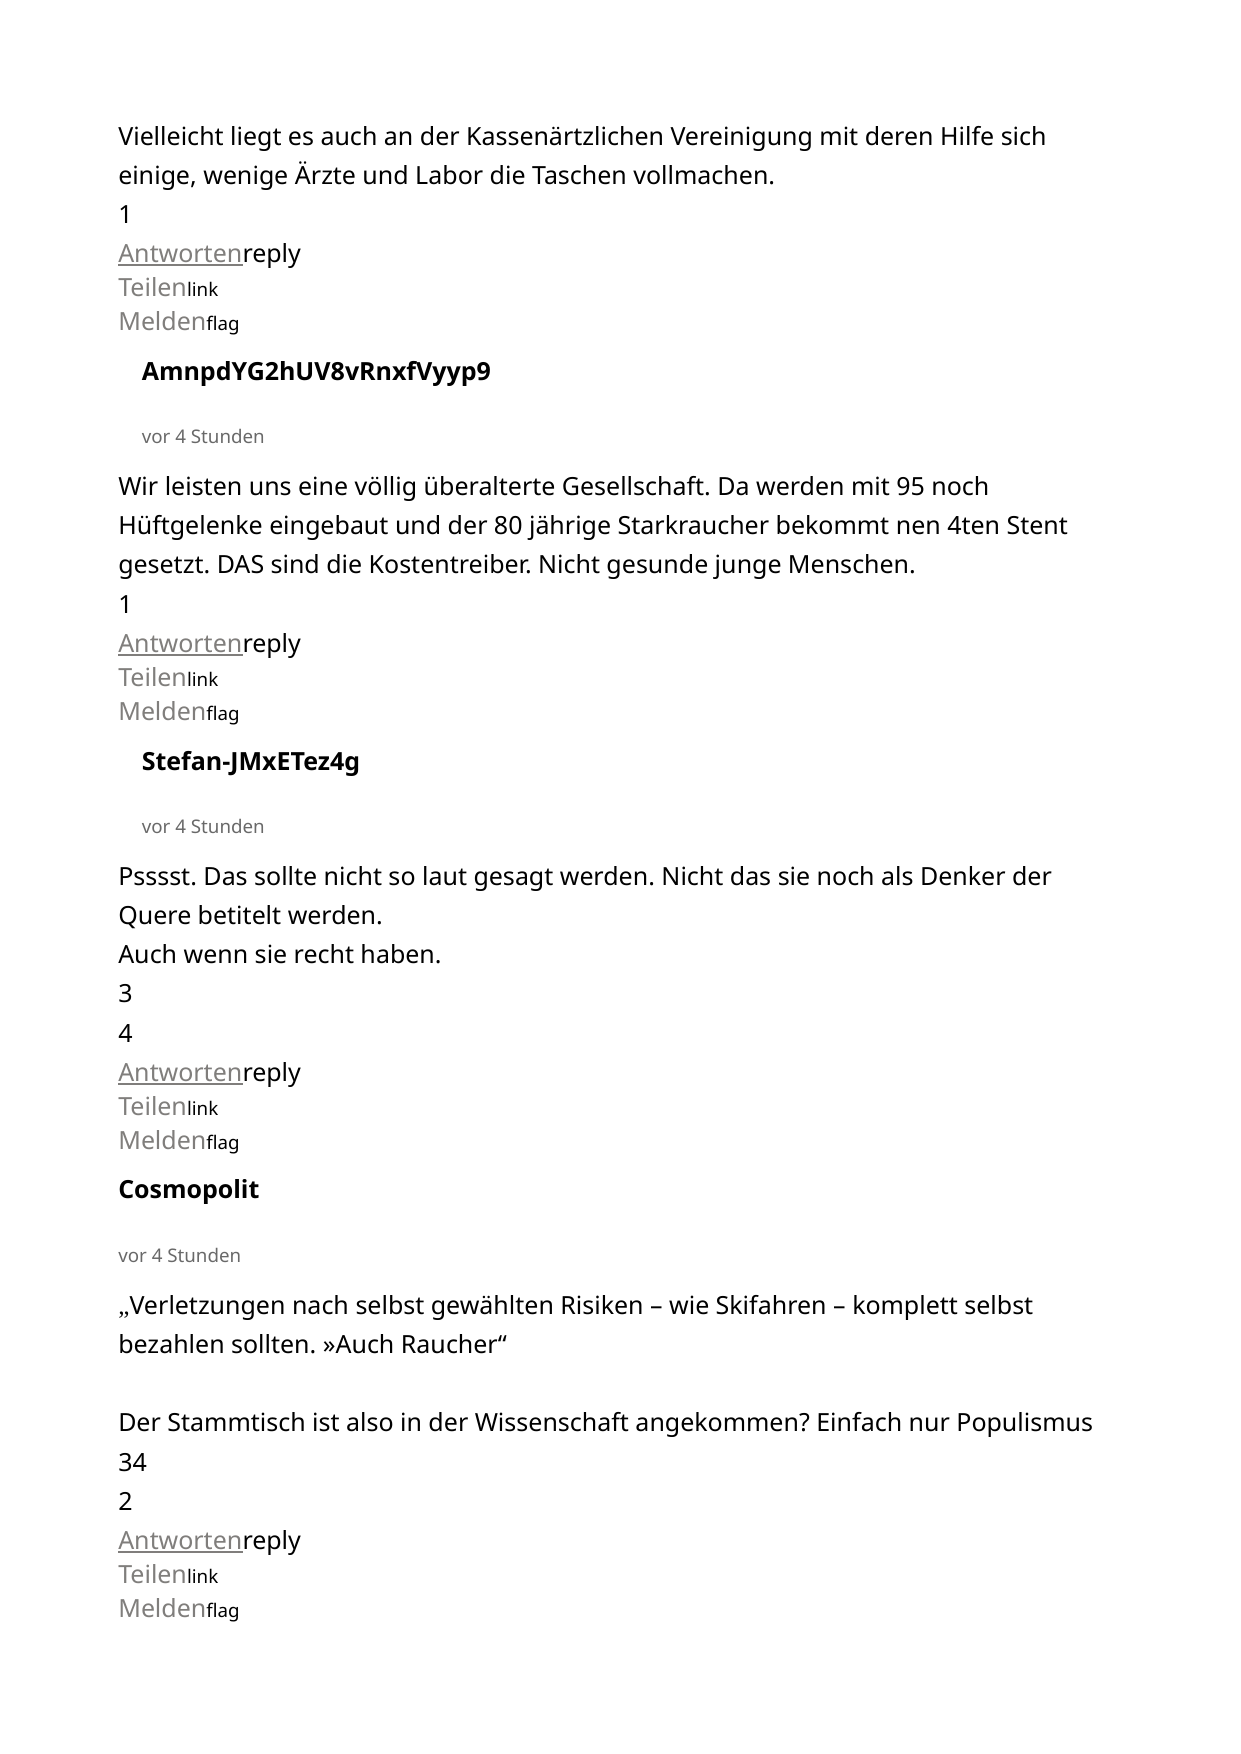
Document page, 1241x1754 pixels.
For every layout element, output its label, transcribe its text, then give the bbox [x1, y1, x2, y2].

text Meldenflag [118, 304, 1122, 338]
text Vielleicht liegt es auch an der Kassenärtzlichen Vereinigung mit deren Hilfe sich einige, wenige Ärzte und Labor die Taschen vollmachen. [118, 118, 1122, 191]
text Meldenflag [118, 693, 1122, 728]
text Antwortenreply [118, 236, 1122, 270]
text 1 [118, 196, 1122, 231]
text vor 4 Stunden [142, 424, 1117, 449]
text 1 [118, 586, 1122, 620]
text Psssst. Das sollte nicht so laut gesagt werden. Nicht das sie noch als Denker der Quere betitelt werden. Auch wenn sie recht haben. [118, 858, 1122, 971]
text AmnpdYG2hUV8vRnxfVyyp9 [142, 353, 1114, 387]
text Antwortenreply [118, 1522, 1122, 1557]
text vor 4 Stunden [118, 1243, 1117, 1268]
text Stefan-JMxETez4g [142, 743, 1114, 777]
text Antwortenreply [118, 625, 1122, 659]
text Teilenlink [118, 1088, 1122, 1122]
text 34 [118, 1444, 1122, 1478]
text Wir leisten uns eine völlig überalterte Gesellschaft. Da werden mit 95 noch Hüftgelenke eingebaut und der 80 jährige Starkraucher bekommt nen 4ten Stent gesetzt. DAS sind die Kostentreiber. Nicht gesunde junge Menschen. [118, 469, 1122, 581]
text Meldenflag [118, 1122, 1122, 1157]
text Cosmopolit [118, 1172, 1114, 1206]
text 3 [118, 976, 1122, 1010]
text Teilenlink [118, 659, 1122, 693]
text 4 [118, 1015, 1122, 1049]
text „Verletzungen nach selbst gewählten Risiken – wie Skifahren – komplett selbst bezahlen sollten. »Auch Raucher“ Der Stammtisch ist also in der Wissenschaft angekommen? Einfach nur Populismus [118, 1287, 1122, 1439]
text Teilenlink [118, 1557, 1122, 1591]
text Meldenflag [118, 1591, 1122, 1625]
text Antwortenreply [118, 1054, 1122, 1088]
text 2 [118, 1483, 1122, 1517]
text vor 4 Stunden [142, 814, 1117, 839]
text Teilenlink [118, 270, 1122, 304]
